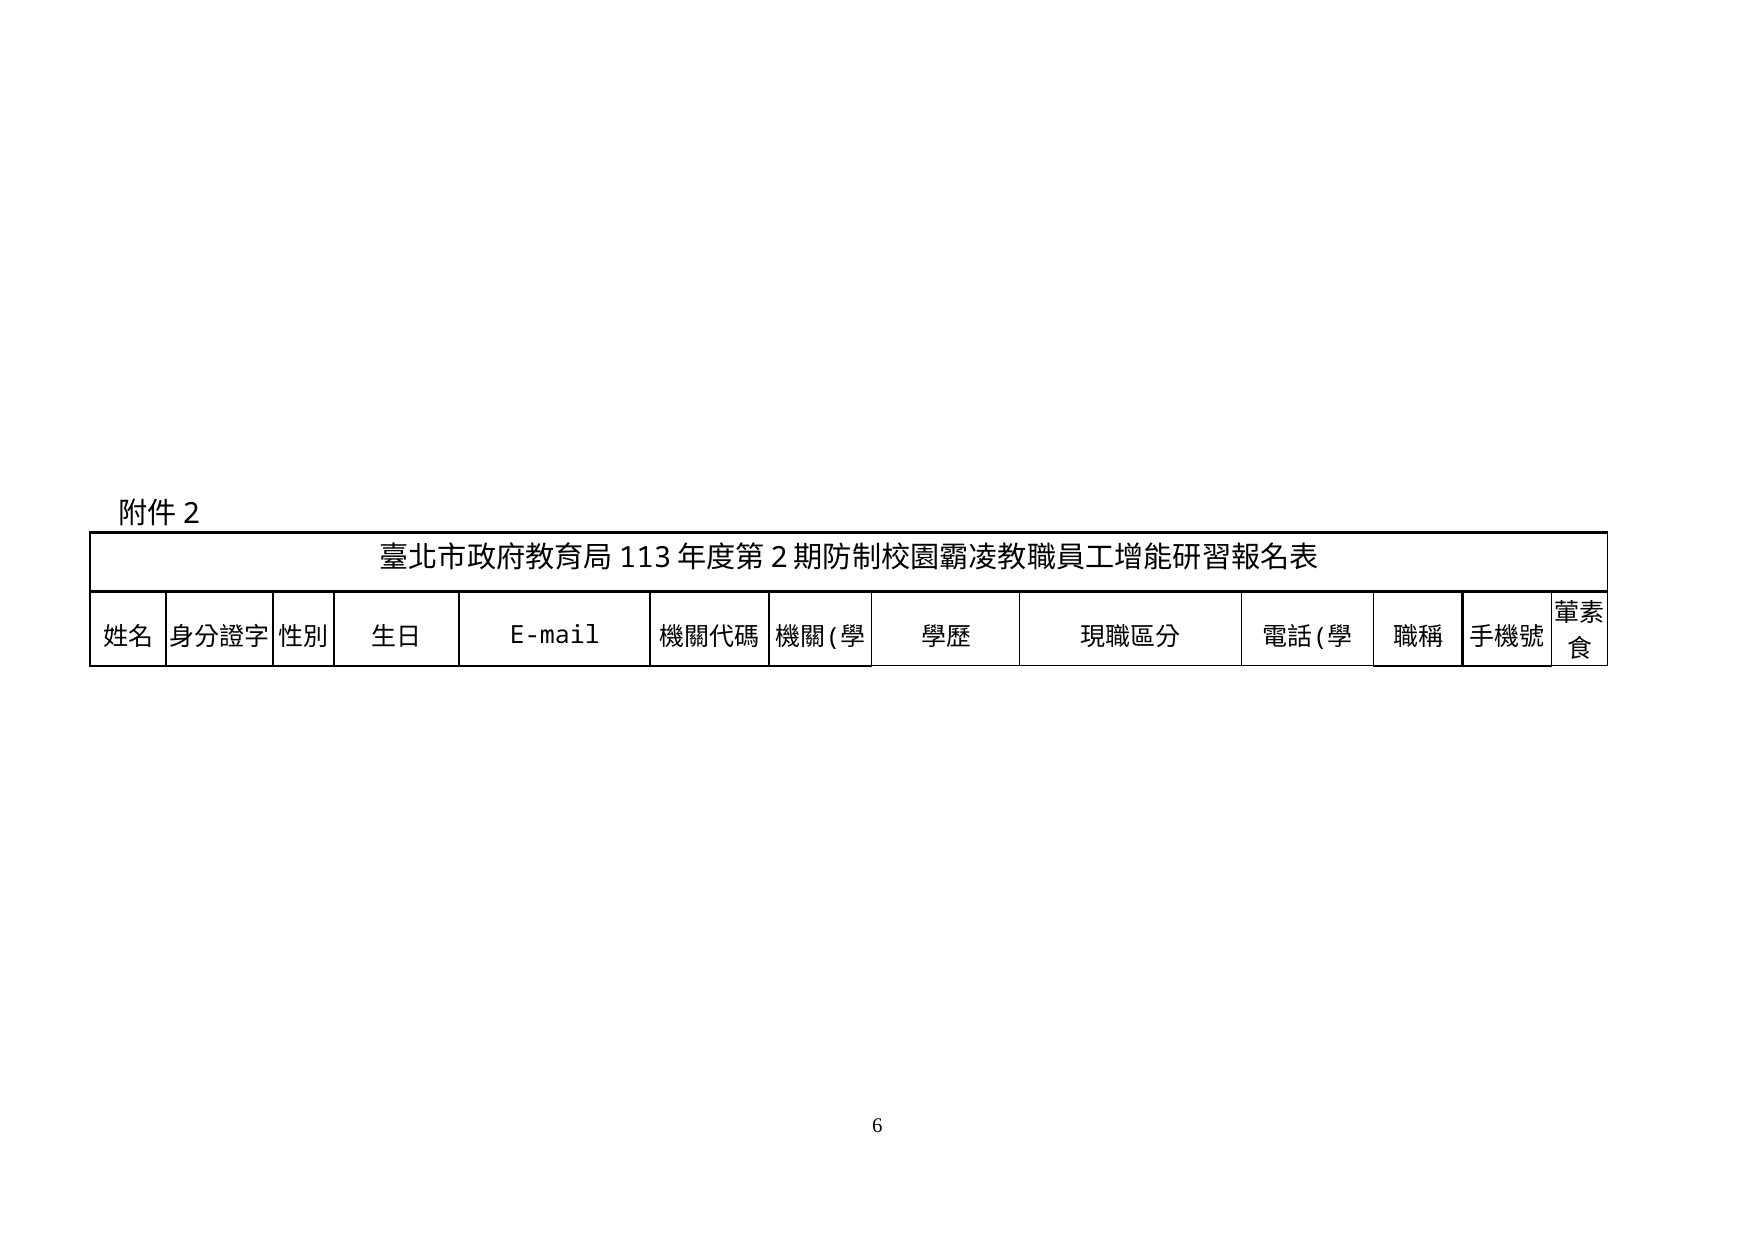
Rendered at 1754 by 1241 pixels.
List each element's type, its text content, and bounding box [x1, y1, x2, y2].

table_cell 姓名 [91, 593, 165, 665]
table_header 臺北市政府教育局113年度第2期防制校園霸凌教職員工增能研習報名表 [91, 534, 1607, 590]
table_cell E-mail [460, 593, 649, 665]
table_cell 學歷 [872, 593, 1019, 665]
table_cell 性別 [274, 593, 333, 665]
table_cell 手機號 [1464, 593, 1551, 665]
table_cell 機關代碼 [651, 593, 768, 665]
table_cell 身分證字 [167, 593, 272, 665]
table_cell [1608, 590, 1664, 665]
text 附件2 [118, 469, 1636, 531]
table_cell 機關(學 [770, 593, 871, 665]
table_cell 現職區分 [1020, 593, 1241, 665]
table_cell 職稱 [1374, 593, 1461, 665]
table_cell 電話(學 [1242, 593, 1373, 665]
table_header [1608, 531, 1664, 590]
table_cell 生日 [335, 593, 458, 665]
table_cell 葷素食 [1552, 593, 1607, 665]
